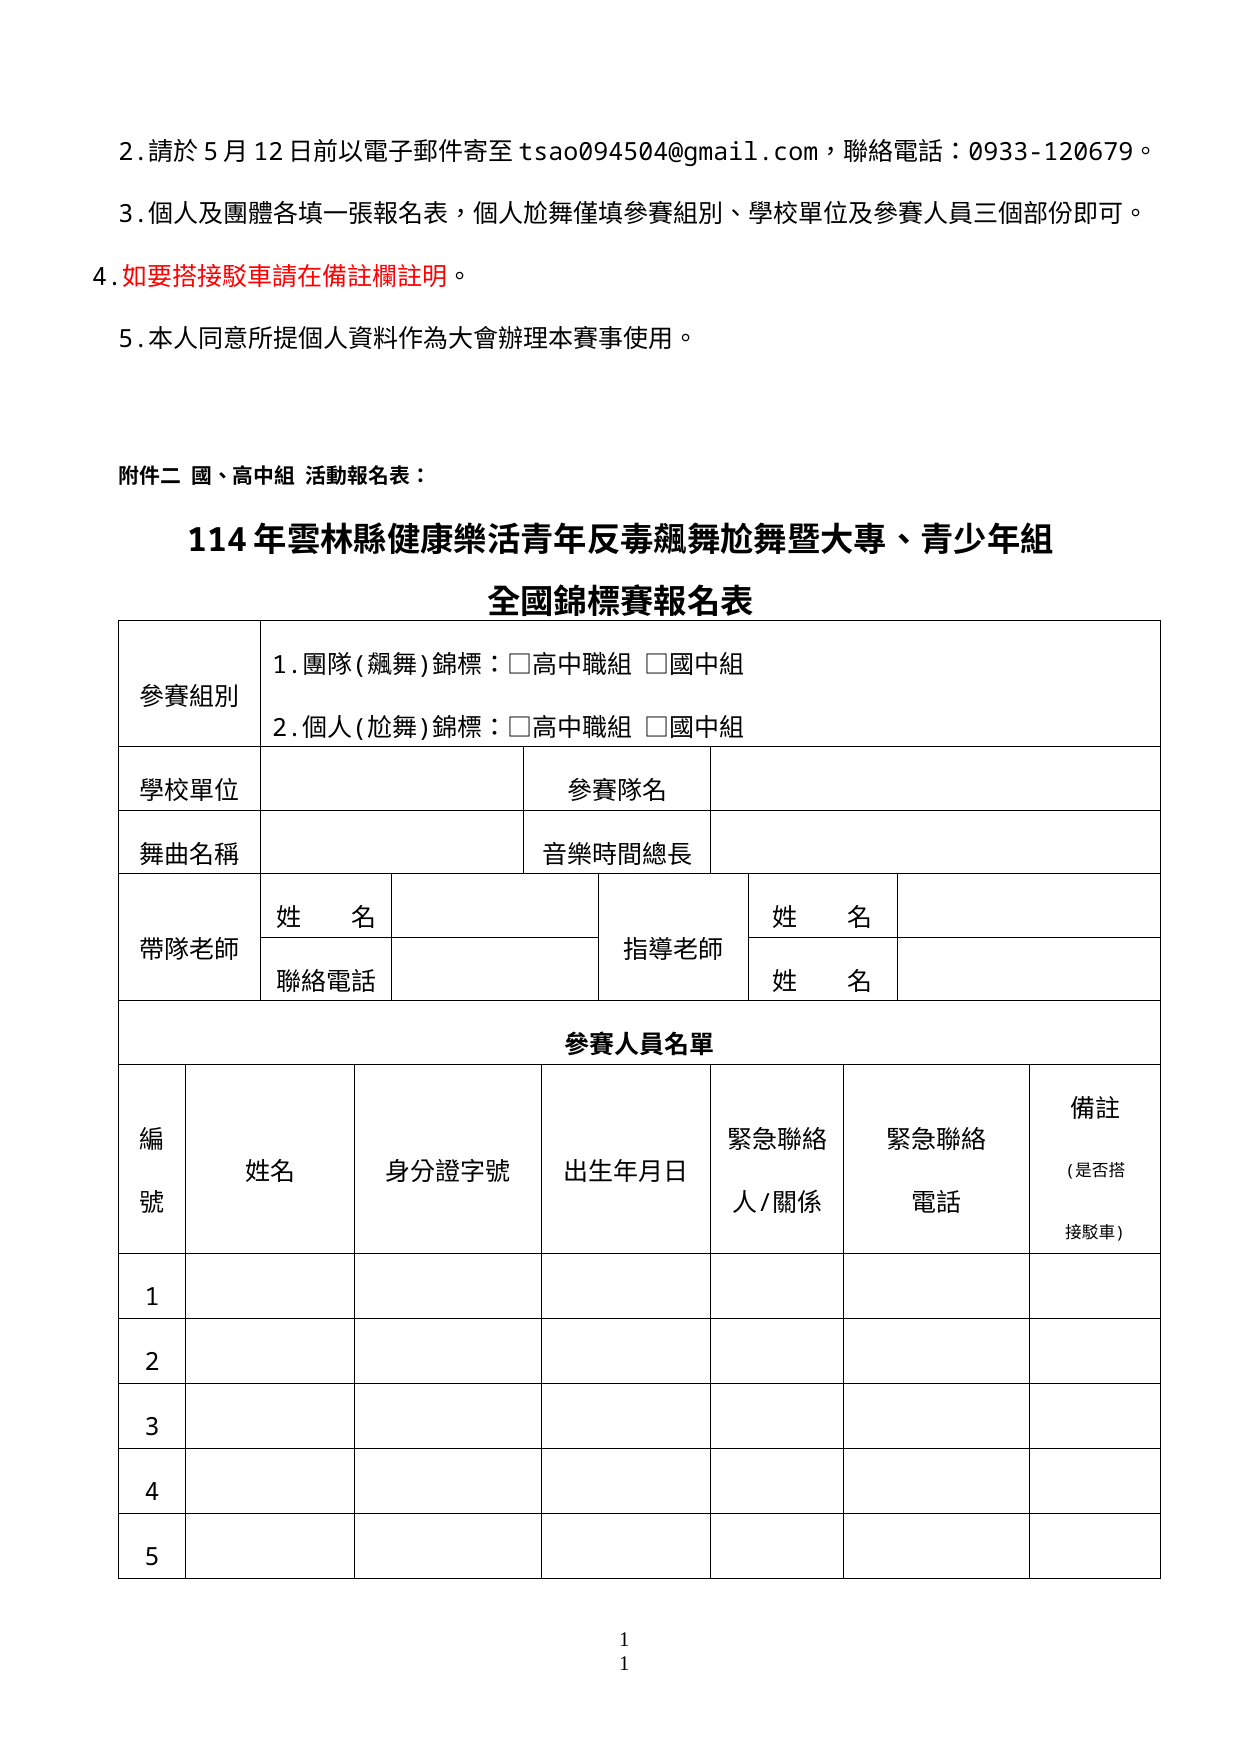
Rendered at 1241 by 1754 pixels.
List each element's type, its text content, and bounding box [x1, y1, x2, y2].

table_cell [898, 874, 1160, 937]
table_cell [1030, 1449, 1160, 1512]
table_cell [392, 874, 598, 937]
table_cell 音樂時間總長 [524, 811, 710, 873]
table_cell [844, 1254, 1029, 1317]
table_cell [711, 1384, 843, 1447]
table_cell [261, 811, 523, 873]
text 全國錦標賽報名表 [118, 558, 1122, 620]
table_cell 備註 (是否搭 接駁車) [1030, 1065, 1160, 1252]
table_cell 指導老師 [599, 874, 748, 1000]
table_cell 1 [119, 1254, 185, 1317]
table_cell [261, 747, 523, 810]
table_cell [355, 1449, 541, 1512]
table_cell [1030, 1319, 1160, 1382]
text 2.請於5月12日前以電子郵件寄至tsao094504@gmail.com，聯絡電話：0933-120679。 [73, 108, 1173, 170]
text 3.個人及團體各填一張報名表，個人尬舞僅填參賽組別、學校單位及參賽人員三個部份即可。 [73, 170, 1173, 233]
text 4.如要搭接駁車請在備註欄註明。 [73, 233, 1173, 295]
table_cell 出生年月日 [542, 1065, 710, 1252]
table_cell [542, 1384, 710, 1447]
table_cell 緊急聯絡人/關係 [711, 1065, 843, 1252]
table_cell 參賽人員名單 [119, 1001, 1160, 1064]
table_cell 學校單位 [119, 747, 260, 810]
table_cell [355, 1319, 541, 1382]
table_cell [186, 1254, 354, 1317]
table_cell [355, 1514, 541, 1577]
table_cell [844, 1514, 1029, 1577]
table_cell 參賽隊名 [524, 747, 710, 810]
table_cell [1030, 1514, 1160, 1577]
table_cell [1030, 1254, 1160, 1317]
table_cell 姓 名 [261, 874, 391, 937]
table_cell 編號 [119, 1065, 185, 1252]
text 5.本人同意所提個人資料作為大會辦理本賽事使用。 [73, 295, 1173, 358]
table_cell [711, 1514, 843, 1577]
table_cell 姓 名 [749, 938, 897, 1000]
table_cell [844, 1384, 1029, 1447]
table_cell [355, 1254, 541, 1317]
table_cell [542, 1449, 710, 1512]
table_cell [392, 938, 598, 1000]
table_cell 身分證字號 [355, 1065, 541, 1252]
table_cell [542, 1254, 710, 1317]
table_cell [186, 1514, 354, 1577]
table_cell 聯絡電話 [261, 938, 391, 1000]
table_cell [844, 1319, 1029, 1382]
table_cell [355, 1384, 541, 1447]
table_cell 舞曲名稱 [119, 811, 260, 873]
text 附件二 國、高中組 活動報名表： [118, 433, 1122, 495]
table_cell [542, 1514, 710, 1577]
table_cell 姓 名 [749, 874, 897, 937]
table_cell [844, 1449, 1029, 1512]
table_cell [186, 1449, 354, 1512]
table_cell 緊急聯絡 電話 [844, 1065, 1029, 1252]
table_cell [711, 747, 1160, 810]
table_cell [711, 1449, 843, 1512]
table_cell [542, 1319, 710, 1382]
table_cell [711, 1319, 843, 1382]
table_cell [186, 1319, 354, 1382]
table_cell [186, 1384, 354, 1447]
table_cell 4 [119, 1449, 185, 1512]
table_cell [1030, 1384, 1160, 1447]
table_header 1.團隊(飆舞)錦標：□高中職組 □國中組 2.個人(尬舞)錦標：□高中職組 □國中組 [261, 621, 1160, 746]
table_cell 3 [119, 1384, 185, 1447]
table_cell [711, 1254, 843, 1317]
table_cell 帶隊老師 [119, 874, 260, 1000]
table_cell [711, 811, 1160, 873]
table_cell 姓名 [186, 1065, 354, 1252]
table_cell [898, 938, 1160, 1000]
table_header 參賽組別 [119, 621, 260, 746]
table_cell 5 [119, 1514, 185, 1577]
table_cell 2 [119, 1319, 185, 1382]
text 114年雲林縣健康樂活青年反毒飆舞尬舞暨大專、青少年組 [118, 495, 1122, 558]
